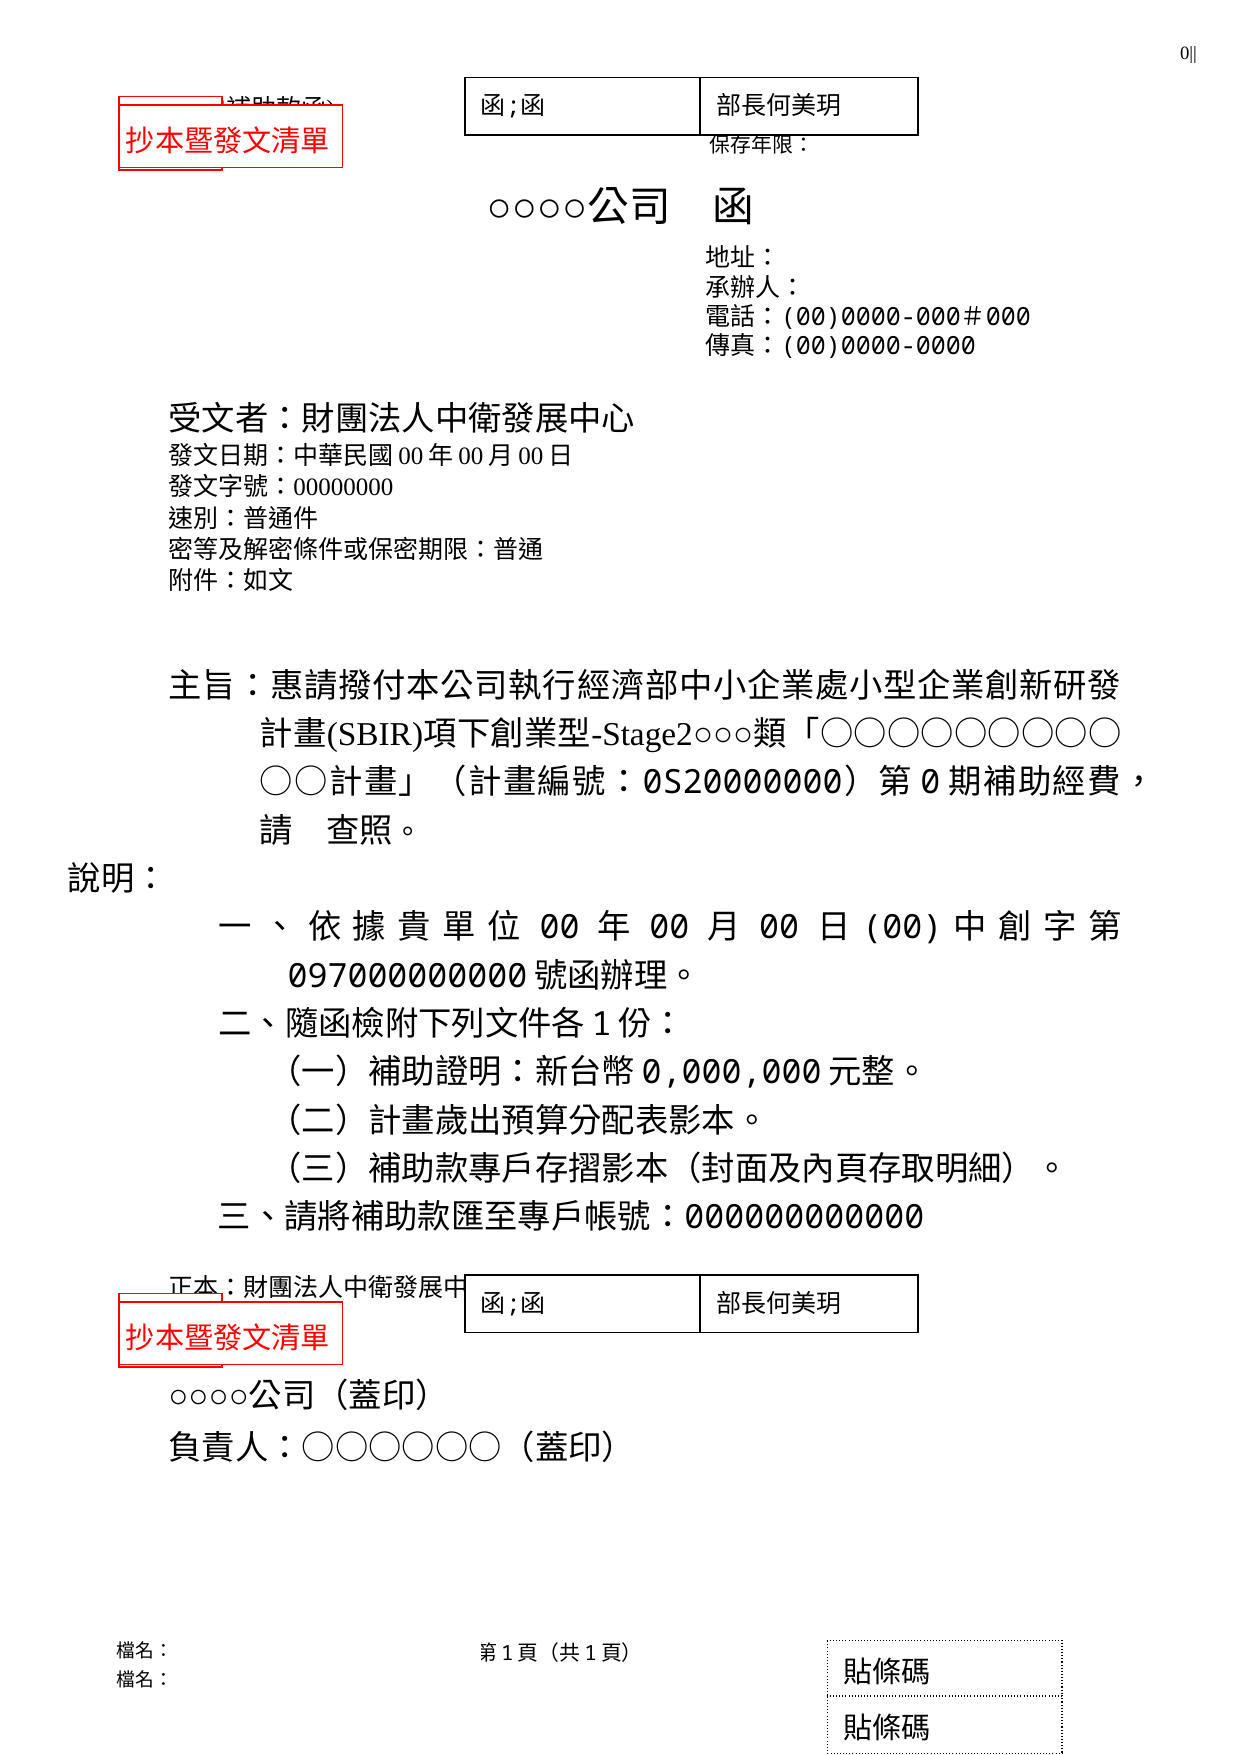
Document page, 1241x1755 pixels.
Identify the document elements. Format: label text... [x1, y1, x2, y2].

text 檔名： [117, 1665, 481, 1692]
text （一）補助證明：新台幣0,000,000元整。 [739, 1045, 1122, 1094]
text ○○○○公司 函 [466, 78, 699, 134]
text 三、請將補助款匯至專戶帳號：000000000000 [217, 1190, 1122, 1238]
text 發文字號：00000000 [168, 471, 1122, 502]
text ○○○○公司（蓋印） [701, 1276, 917, 1332]
list 二、隨函檢附下列文件各1份： [520, 997, 558, 1045]
text ○○○○公司（蓋印） [117, 1692, 481, 1754]
text 說明： [520, 852, 550, 900]
text 地址： [706, 243, 1206, 273]
text ○○○○公司 函 [118, 168, 1122, 235]
text 函;函 [480, 1283, 683, 1319]
text 傳真：(00)0000-0000 [706, 331, 1206, 360]
list 一、依據貴單位00年00月00日(00)中創字第097000000000號函辦理。 [318, 922, 336, 997]
text 說明： [1070, 852, 1122, 900]
list 一、依據貴單位00年00月00日(00)中創字第097000000000號函辦理。 [734, 900, 1122, 997]
text 說明： [739, 852, 772, 900]
text 抄本暨發文清單 [126, 117, 336, 155]
text （二）計畫歲出預算分配表影本。 [268, 1094, 1122, 1142]
text ○○○○公司 函 [120, 97, 221, 104]
list 二、隨函檢附下列文件各1份： [318, 997, 331, 1045]
text 貼條碼 [843, 1698, 1046, 1748]
text 速別：普通件 [168, 502, 1122, 533]
text ○○○○公司 函 [701, 78, 917, 134]
text ○○○○公司（蓋印） [120, 1294, 221, 1301]
text 承辦人： [706, 273, 1206, 302]
text ○○○○公司（蓋印） [827, 1695, 1063, 1754]
text 電話：(00)0000-000＃000 [706, 302, 1206, 331]
text 說明： [68, 852, 129, 900]
text 負責人：○○○○○○（蓋印） [168, 1418, 1122, 1470]
list 二、隨函檢附下列文件各1份： [646, 997, 1122, 1045]
text 說明： [318, 852, 331, 900]
text 部長何美玥 [716, 1283, 902, 1319]
text 主旨：惠請撥付本公司執行經濟部中小企業處小型企業創新研發計畫(SBIR)項下創業型-Stage2○○○類「○○○○○○○○○○○計畫」（計畫編號：0S20000000）第0期補助經費，請 查照。 [168, 658, 1122, 852]
text ○○○○公司（蓋印） [168, 1366, 1122, 1418]
text ○○○○公司 函 [827, 1639, 1063, 1695]
text ○○○○公司（蓋印） [120, 1303, 342, 1364]
text 檔名： [117, 1636, 481, 1663]
list 一、依據貴單位00年00月00日(00)中創字第097000000000號函辦理。 [519, 900, 614, 997]
text 抄本暨發文清單 [126, 1314, 336, 1352]
text ○○○○公司 函 [1136, 63, 1240, 94]
text 密等及解密條件或保密期限：普通 [168, 533, 1122, 564]
text 副本： [700, 1303, 1122, 1334]
text 部長何美玥 [716, 86, 902, 122]
text （一）補助證明：新台幣0,000,000元整。 [520, 1045, 550, 1094]
text ○○○○公司（蓋印） [466, 1276, 699, 1332]
text 發文日期：中華民國00年00月00日 [168, 439, 1122, 471]
text （三）補助款專戶存摺影本（封面及內頁存取明細）。 [268, 1142, 1122, 1190]
text 附件：如文 [168, 564, 1122, 596]
text 正本：財團法人中衛發展中心 [168, 1272, 1122, 1303]
text 受文者：財團法人中衛發展中心 [168, 391, 1122, 439]
text 函;函 [480, 86, 683, 122]
text ○○○○公司 函 [120, 106, 342, 167]
text 副本： [343, 1303, 464, 1334]
text 0|| [1136, 42, 1240, 63]
text 貼條碼 [843, 1643, 1046, 1693]
